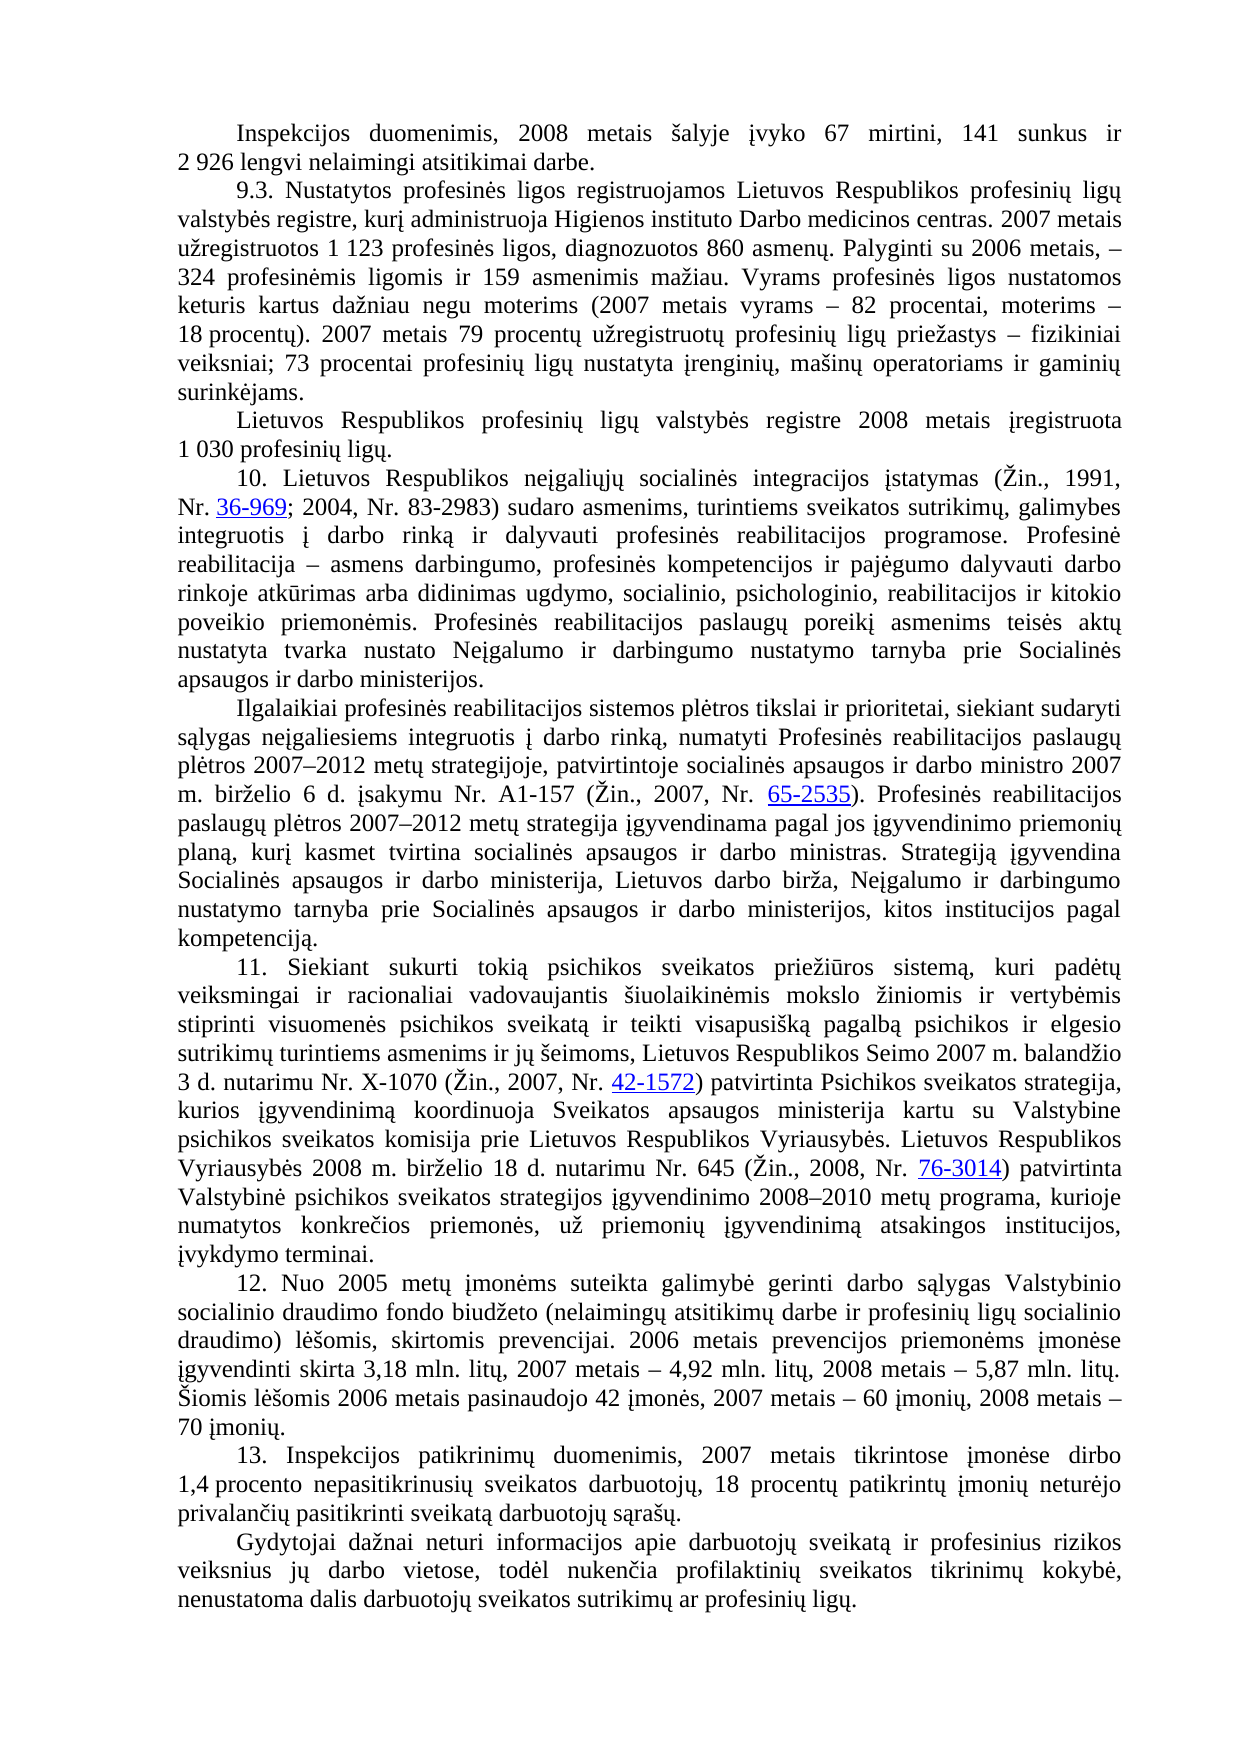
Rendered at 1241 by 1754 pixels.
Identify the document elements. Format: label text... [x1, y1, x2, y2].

text 12. Nuo 2005 metų įmonėms suteikta galimybė gerinti darbo sąlygas Valstybinio socialinio draudimo fondo biudžeto (nelaimingų atsitikimų darbe ir profesinių ligų socialinio draudimo) lėšomis, skirtomis prevencijai. 2006 metais prevencijos priemonėms įmonėse įgyvendinti skirta 3,18 mln. litų, 2007 metais – 4,92 mln. litų, 2008 metais – 5,87 mln. litų. Šiomis lėšomis 2006 metais pasinaudojo 42 įmonės, 2007 metais – 60 įmonių, 2008 metais – 70 įmonių. [177, 1268, 1122, 1441]
text Inspekcijos duomenimis, 2008 metais šalyje įvyko 67 mirtini, 141 sunkus ir 2 926 lengvi nelaimingi atsitikimai darbe. [177, 118, 1122, 176]
text Lietuvos Respublikos profesinių ligų valstybės registre 2008 metais įregistruota 1 030 profesinių ligų. [177, 406, 1122, 463]
text 9.3. Nustatytos profesinės ligos registruojamos Lietuvos Respublikos profesinių ligų valstybės registre, kurį administruoja Higienos instituto Darbo medicinos centras. 2007 metais užregistruotos 1 123 profesinės ligos, diagnozuotos 860 asmenų. Palyginti su 2006 metais, – 324 profesinėmis ligomis ir 159 asmenimis mažiau. Vyrams profesinės ligos nustatomos keturis kartus dažniau negu moterims (2007 metais vyrams – 82 procentai, moterims – 18 procentų). 2007 metais 79 procentų užregistruotų profesinių ligų priežastys – fizikiniai veiksniai; 73 procentai profesinių ligų nustatyta įrenginių, mašinų operatoriams ir gaminių surinkėjams. [177, 176, 1122, 406]
text 10. Lietuvos Respublikos neįgaliųjų socialinės integracijos įstatymas (Žin., 1991, Nr. 36-969; 2004, Nr. 83-2983) sudaro asmenims, turintiems sveikatos sutrikimų, galimybes integruotis į darbo rinką ir dalyvauti profesinės reabilitacijos programose. Profesinė reabilitacija – asmens darbingumo, profesinės kompetencijos ir pajėgumo dalyvauti darbo rinkoje atkūrimas arba didinimas ugdymo, socialinio, psichologinio, reabilitacijos ir kitokio poveikio priemonėmis. Profesinės reabilitacijos paslaugų poreikį asmenims teisės aktų nustatyta tvarka nustato Neįgalumo ir darbingumo nustatymo tarnyba prie Socialinės apsaugos ir darbo ministerijos. [177, 463, 1122, 693]
text 13. Inspekcijos patikrinimų duomenimis, 2007 metais tikrintose įmonėse dirbo 1,4 procento nepasitikrinusių sveikatos darbuotojų, 18 procentų patikrintų įmonių neturėjo privalančių pasitikrinti sveikatą darbuotojų sąrašų. [177, 1441, 1122, 1527]
text Gydytojai dažnai neturi informacijos apie darbuotojų sveikatą ir profesinius rizikos veiksnius jų darbo vietose, todėl nukenčia profilaktinių sveikatos tikrinimų kokybė, nenustatoma dalis darbuotojų sveikatos sutrikimų ar profesinių ligų. [177, 1527, 1122, 1613]
text Ilgalaikiai profesinės reabilitacijos sistemos plėtros tikslai ir prioritetai, siekiant sudaryti sąlygas neįgaliesiems integruotis į darbo rinką, numatyti Profesinės reabilitacijos paslaugų plėtros 2007–2012 metų strategijoje, patvirtintoje socialinės apsaugos ir darbo ministro 2007 m. birželio 6 d. įsakymu Nr. A1-157 (Žin., 2007, Nr. 65-2535). Profesinės reabilitacijos paslaugų plėtros 2007–2012 metų strategija įgyvendinama pagal jos įgyvendinimo priemonių planą, kurį kasmet tvirtina socialinės apsaugos ir darbo ministras. Strategiją įgyvendina Socialinės apsaugos ir darbo ministerija, Lietuvos darbo birža, Neįgalumo ir darbingumo nustatymo tarnyba prie Socialinės apsaugos ir darbo ministerijos, kitos institucijos pagal kompetenciją. [177, 693, 1122, 952]
text 11. Siekiant sukurti tokią psichikos sveikatos priežiūros sistemą, kuri padėtų veiksmingai ir racionaliai vadovaujantis šiuolaikinėmis mokslo žiniomis ir vertybėmis stiprinti visuomenės psichikos sveikatą ir teikti visapusišką pagalbą psichikos ir elgesio sutrikimų turintiems asmenims ir jų šeimoms, Lietuvos Respublikos Seimo 2007 m. balandžio 3 d. nutarimu Nr. X-1070 (Žin., 2007, Nr. 42-1572) patvirtinta Psichikos sveikatos strategija, kurios įgyvendinimą koordinuoja Sveikatos apsaugos ministerija kartu su Valstybine psichikos sveikatos komisija prie Lietuvos Respublikos Vyriausybės. Lietuvos Respublikos Vyriausybės 2008 m. birželio 18 d. nutarimu Nr. 645 (Žin., 2008, Nr. 76-3014) patvirtinta Valstybinė psichikos sveikatos strategijos įgyvendinimo 2008–2010 metų programa, kurioje numatytos konkrečios priemonės, už priemonių įgyvendinimą atsakingos institucijos, įvykdymo terminai. [177, 952, 1122, 1268]
